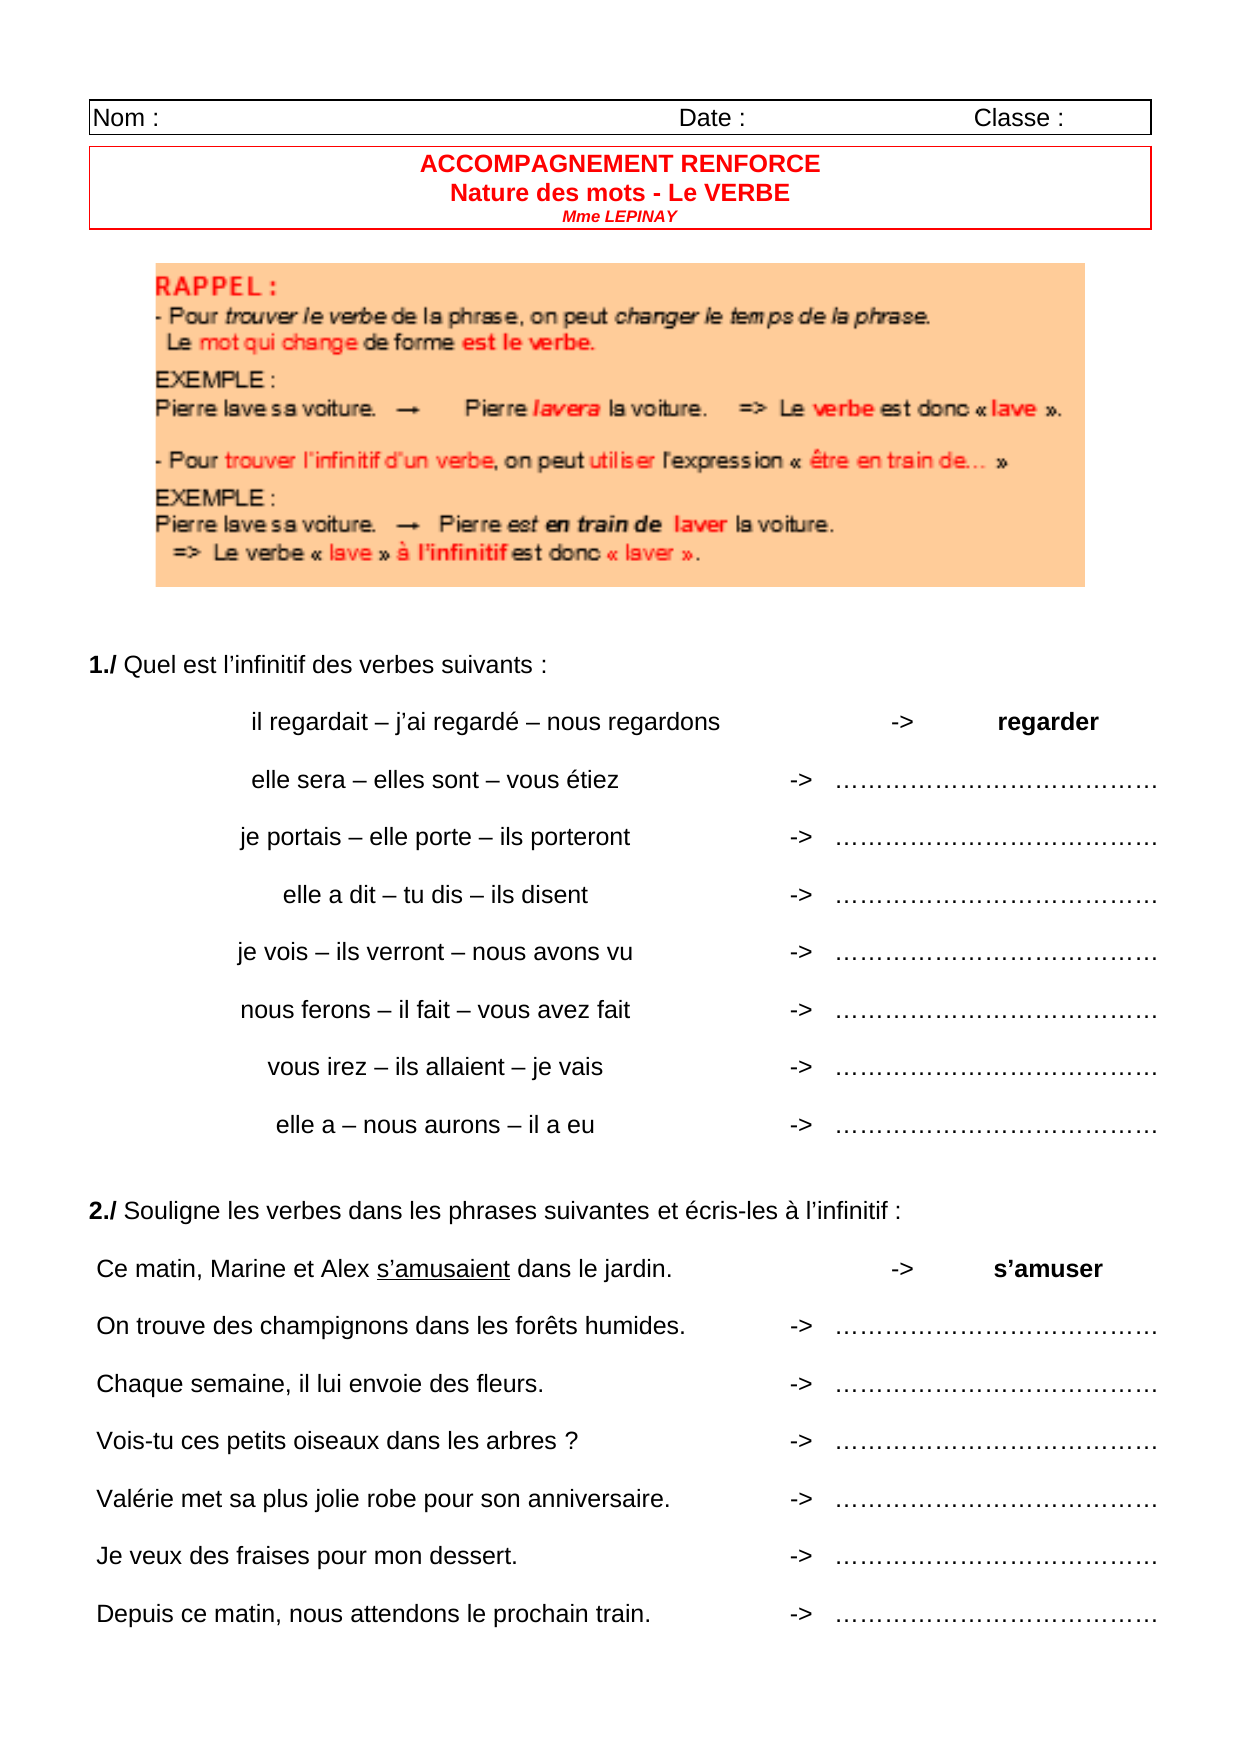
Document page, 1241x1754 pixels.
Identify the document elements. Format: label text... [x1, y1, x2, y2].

table_header ………………………………… [827, 1311, 1166, 1340]
table_header Chaque semaine, il lui envoie des fleurs. [89, 1369, 782, 1397]
table_header ………………………………… [827, 1484, 1166, 1512]
table_header -> [782, 1426, 827, 1455]
text Nom : Date : Classe : [90, 101, 1150, 134]
table_header -> [884, 1254, 930, 1282]
table_header ………………………………… [827, 1541, 1166, 1570]
table_header -> [884, 707, 930, 736]
table_header On trouve des champignons dans les forêts humides. [89, 1311, 782, 1340]
table_header -> [782, 1369, 827, 1397]
table_header s’amuser [930, 1254, 1166, 1282]
table_header nous ferons – il fait – vous avez fait [89, 995, 782, 1023]
table_header Depuis ce matin, nous attendons le prochain train. [89, 1599, 782, 1627]
table_header ………………………………… [827, 1110, 1166, 1138]
table_header ………………………………… [827, 765, 1166, 793]
table_header Ce matin, Marine et Alex s’amusaient dans le jardin. [89, 1254, 883, 1282]
table_header -> [782, 937, 827, 966]
text 1./ Quel est l’infinitif des verbes suivants : [89, 650, 1152, 678]
table_header elle a dit – tu dis – ils disent [89, 880, 782, 908]
table_header Je veux des fraises pour mon dessert. [89, 1541, 782, 1570]
table_header ………………………………… [827, 995, 1166, 1023]
table_header elle sera – elles sont – vous étiez [89, 765, 782, 793]
table_header -> [783, 1484, 827, 1512]
table_header Vois-tu ces petits oiseaux dans les arbres ? [89, 1426, 782, 1455]
table_header -> [782, 1052, 827, 1081]
table_header -> [782, 880, 827, 908]
table_header -> [782, 995, 827, 1023]
table_header regarder [930, 707, 1166, 736]
table_header elle a – nous aurons – il a eu [89, 1110, 782, 1138]
table_header vous irez – ils allaient – je vais [89, 1052, 782, 1081]
table_header ………………………………… [827, 1426, 1166, 1455]
table_header je portais – elle porte – ils porteront [89, 822, 782, 851]
table_header ………………………………… [827, 937, 1166, 966]
text ACCOMPAGNEMENT RENFORCE Nature des mots - Le VERBE Mme LEPINAY [90, 147, 1150, 228]
table_header ………………………………… [827, 1599, 1166, 1627]
table_header ………………………………… [827, 880, 1166, 908]
table_header -> [782, 1541, 827, 1570]
table_header -> [782, 822, 827, 851]
table_header -> [783, 1311, 827, 1340]
table_header -> [782, 1599, 827, 1627]
table_header ………………………………… [827, 1369, 1166, 1397]
table_header Valérie met sa plus jolie robe pour son anniversaire. [89, 1484, 782, 1512]
text 2./ Souligne les verbes dans les phrases suivantes et écris-les à l’infinitif : [89, 1196, 1152, 1225]
table_header -> [782, 765, 827, 793]
table_header il regardait – j’ai regardé – nous regardons [89, 707, 883, 736]
table_header je vois – ils verront – nous avons vu [89, 937, 782, 966]
table_header ………………………………… [827, 822, 1166, 851]
table_header -> [782, 1110, 827, 1138]
table_header ………………………………… [827, 1052, 1166, 1081]
